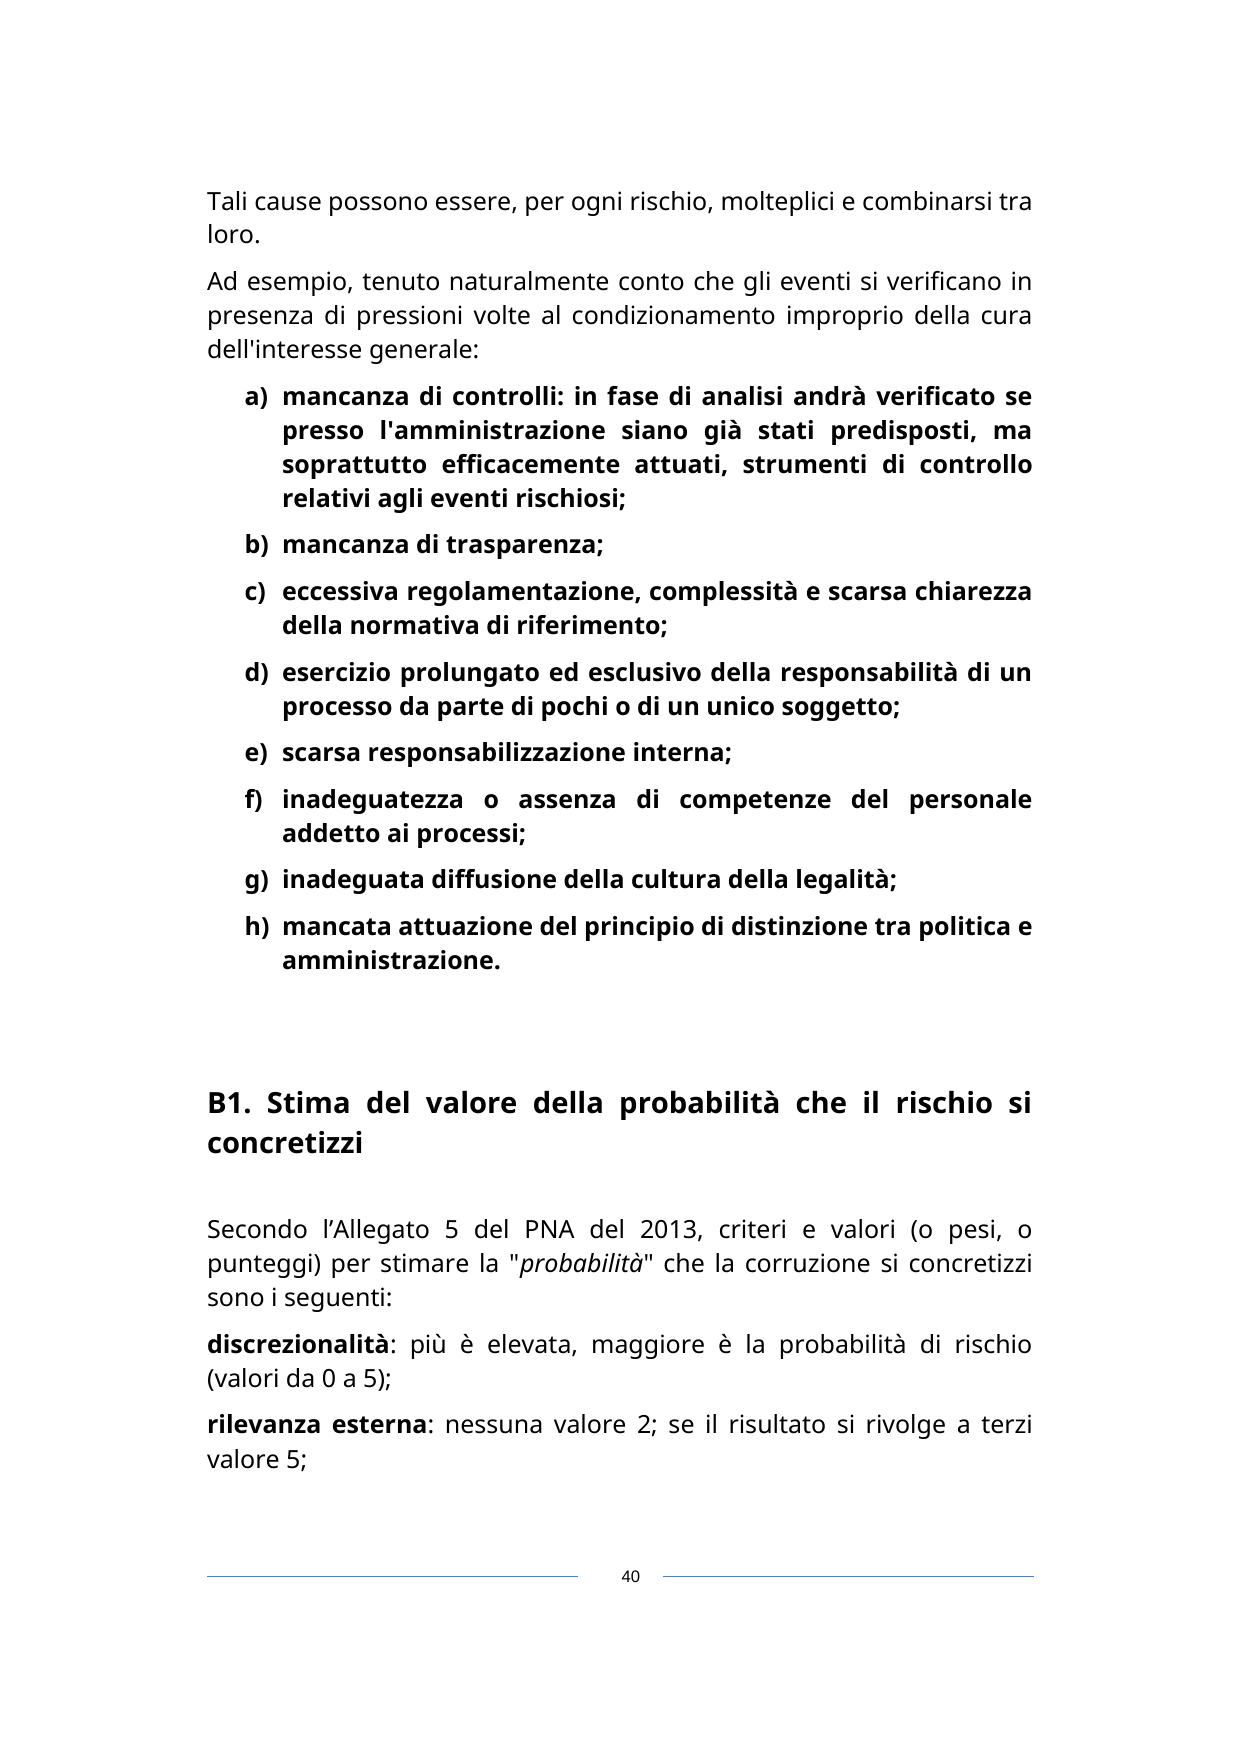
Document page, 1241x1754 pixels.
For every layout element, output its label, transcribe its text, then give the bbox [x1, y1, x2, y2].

text Tali cause possono essere, per ogni rischio, molteplici e combinarsi tra loro. [207, 183, 1033, 251]
list inadeguatezza o assenza di competenze del personale addetto ai processi; [244, 782, 1033, 850]
text B1. Stima del valore della probabilità che il rischio si concretizzi [207, 1082, 1033, 1162]
list eccessiva regolamentazione, complessità e scarsa chiarezza della normativa di riferimento; [244, 574, 1033, 642]
list mancata attuazione del principio di distinzione tra politica e amministrazione. [244, 909, 1033, 977]
list mancanza di trasparenza; [244, 527, 1033, 561]
text discrezionalità: più è elevata, maggiore è la probabilità di rischio (valori da 0 a 5); [207, 1327, 1033, 1395]
list esercizio prolungato ed esclusivo della responsabilità di un processo da parte di pochi o di un unico soggetto; [244, 654, 1033, 722]
list mancanza di controlli: in fase di analisi andrà verificato se presso l'amministrazione siano già stati predisposti, ma soprattutto efficacemente attuati, strumenti di controllo relativi agli eventi rischiosi; [244, 378, 1033, 515]
text rilevanza esterna: nessuna valore 2; se il risultato si rivolge a terzi valore 5; [207, 1407, 1033, 1475]
text Ad esempio, tenuto naturalmente conto che gli eventi si verificano in presenza di pressioni volte al condizionamento improprio della cura dell'interesse generale: [207, 264, 1033, 366]
list scarsa responsabilizzazione interna; [244, 735, 1033, 769]
list inadeguata diffusione della cultura della legalità; [244, 862, 1033, 896]
text Secondo l’Allegato 5 del PNA del 2013, criteri e valori (o pesi, o punteggi) per stimare la "probabilità" che la corruzione si concretizzi sono i seguenti: [207, 1212, 1033, 1314]
